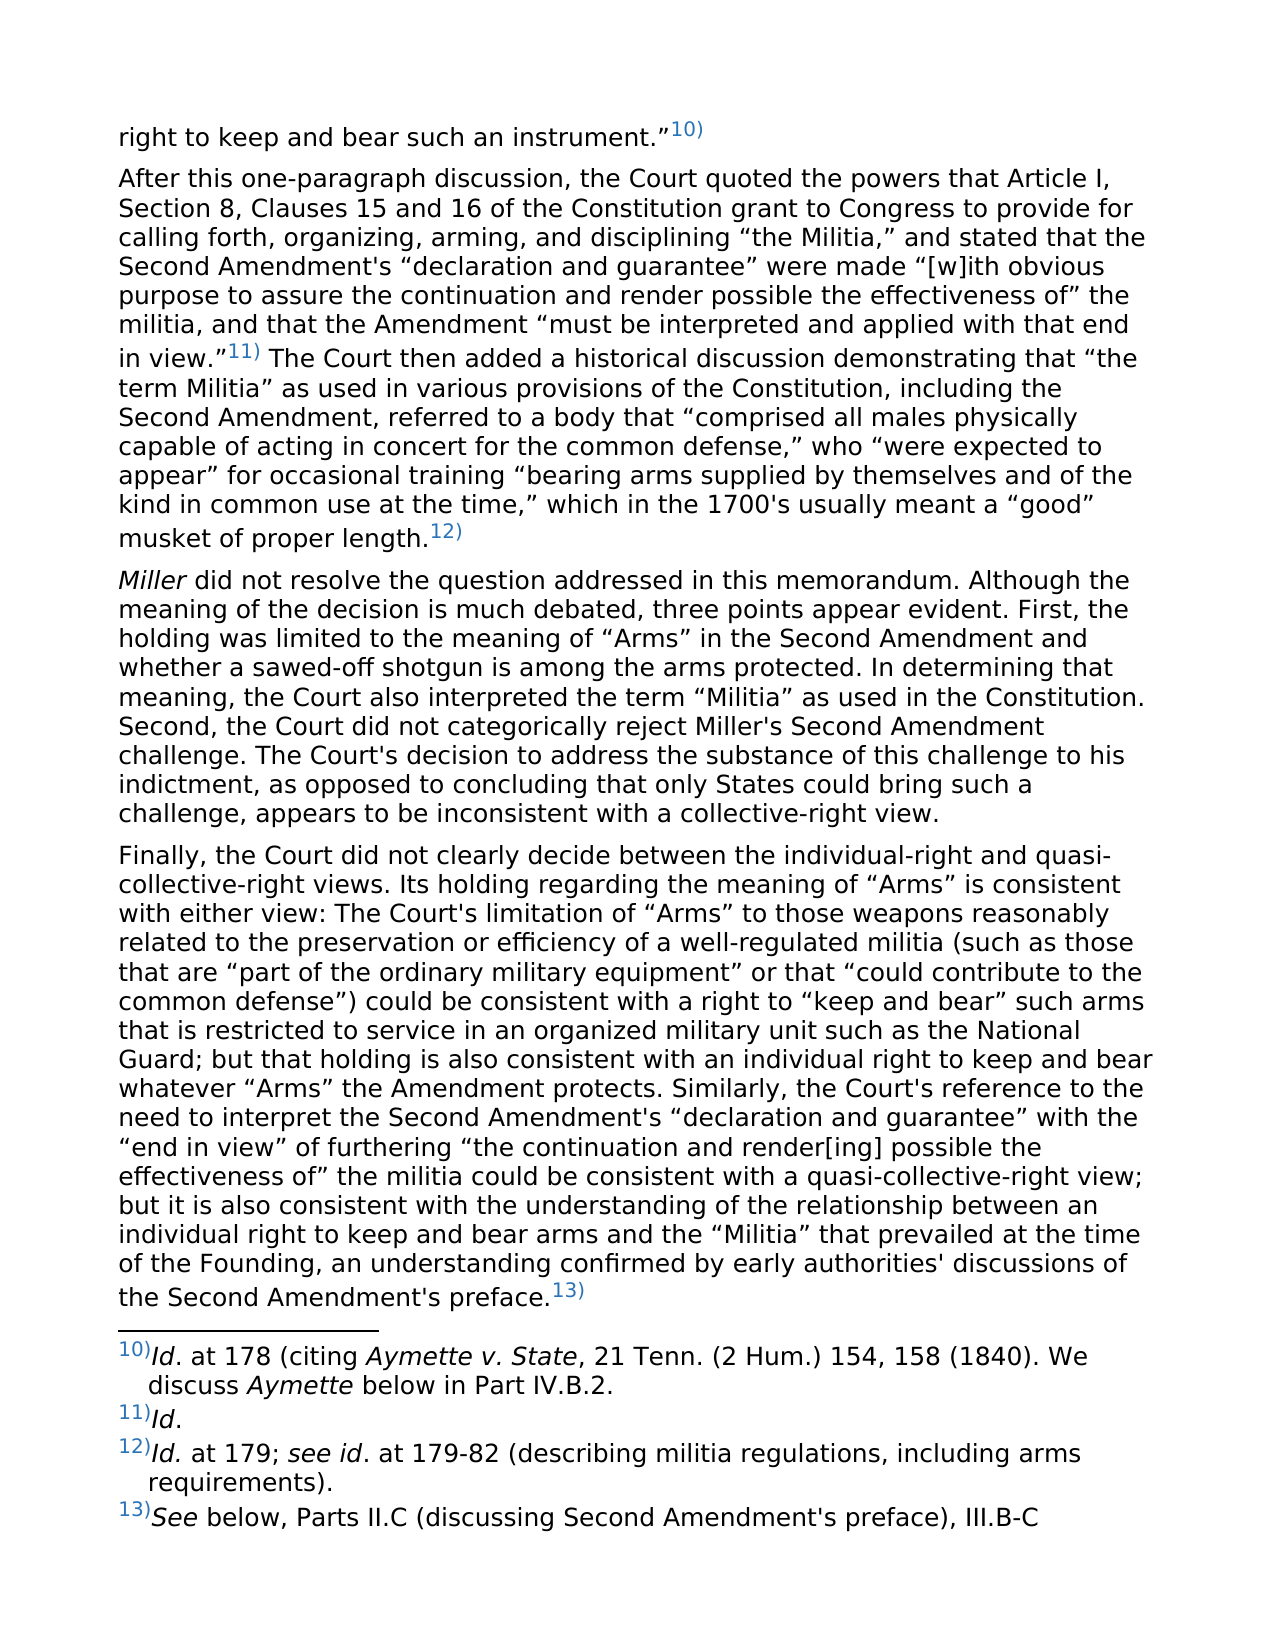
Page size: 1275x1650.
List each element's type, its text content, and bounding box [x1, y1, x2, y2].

text right to keep and bear such an instrument.” [118, 118, 1157, 152]
text See below, Parts II.C (discussing Second Amendment's preface), III.B-C [118, 1498, 1157, 1532]
text Finally, the Court did not clearly decide between the individual-right and quasi-collective-right views. Its holding regarding the meaning of “Arms” is consistent with either view: The Court's limitation of “Arms” to those weapons reasonably related to the preservation or efficiency of a well-regulated militia (such as those that are “part of the ordinary military equipment” or that “could contribute to the common defense”) could be consistent with a right to “keep and bear” such arms that is restricted to service in an organized military unit such as the National Guard; but that holding is also consistent with an individual right to keep and bear whatever “Arms” the Amendment protects. Similarly, the Court's reference to the need to interpret the Second Amendment's “declaration and guarantee” with the “end in view” of furthering “the continuation and render[ing] possible the effectiveness of” the militia could be consistent with a quasi-collective-right view; but it is also consistent with the understanding of the relationship between an individual right to keep and bear arms and the “Militia” that prevailed at the time of the Founding, an understanding confirmed by early authorities' discussions of the Second Amendment's preface. [118, 841, 1157, 1313]
text Id. at 179; see id. at 179-82 (describing militia regulations, including arms requirements). [118, 1434, 1157, 1498]
text Id. at 178 (citing Aymette v. State, 21 Tenn. (2 Hum.) 154, 158 (1840). We discuss Aymette below in Part IV.B.2. [118, 1337, 1157, 1401]
text Id. [118, 1401, 1157, 1434]
text Miller did not resolve the question addressed in this memorandum. Although the meaning of the decision is much debated, three points appear evident. First, the holding was limited to the meaning of “Arms” in the Second Amendment and whether a sawed-off shotgun is among the arms protected. In determining that meaning, the Court also interpreted the term “Militia” as used in the Constitution. Second, the Court did not categorically reject Miller's Second Amendment challenge. The Court's decision to address the substance of this challenge to his indictment, as opposed to concluding that only States could bring such a challenge, appears to be inconsistent with a collective-right view. [118, 566, 1157, 829]
text After this one-paragraph discussion, the Court quoted the powers that Article I, Section 8, Clauses 15 and 16 of the Constitution grant to Congress to provide for calling forth, organizing, arming, and disciplining “the Militia,” and stated that the Second Amendment's “declaration and guarantee” were made “[w]ith obvious purpose to assure the continuation and render possible the effectiveness of” the militia, and that the Amendment “must be interpreted and applied with that end in view.” The Court then added a historical discussion demonstrating that “the term Militia” as used in various provisions of the Constitution, including the Second Amendment, referred to a body that “comprised all males physically capable of acting in concert for the common defense,” who “were expected to appear” for occasional training “bearing arms supplied by themselves and of the kind in common use at the time,” which in the 1700's usually meant a “good” musket of proper length. [118, 165, 1157, 554]
